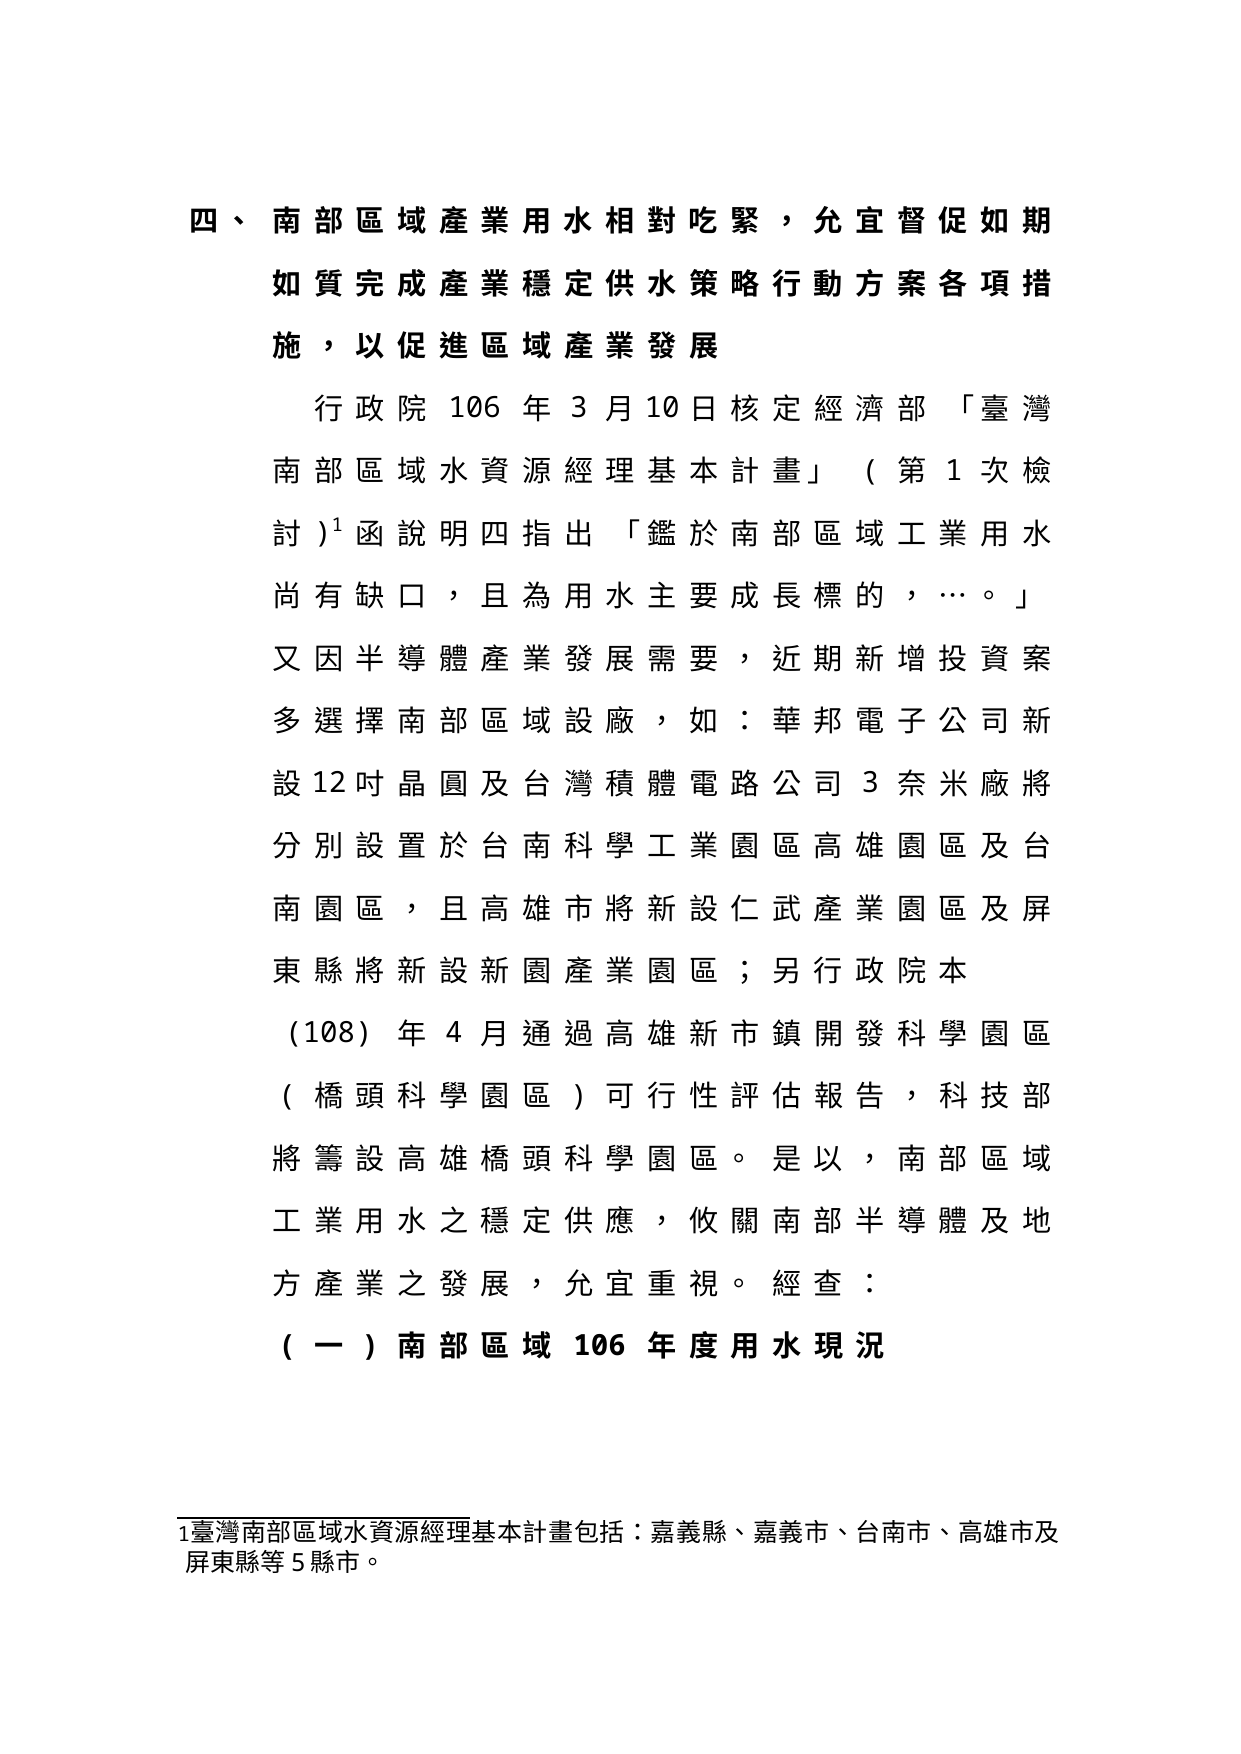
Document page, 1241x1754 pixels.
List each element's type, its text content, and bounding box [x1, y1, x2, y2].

text 行政院106年3月10日核定經濟部「臺灣南部區域水資源經理基本計畫」(第1次檢討)函說明四指出「鑑於南部區域工業用水尚有缺口，且為用水主要成長標的，…。」又因半導體產業發展需要，近期新增投資案多選擇南部區域設廠，如：華邦電子公司新設12吋晶圓及台灣積體電路公司3奈米廠將分別設置於台南科學工業園區高雄園區及台南園區，且高雄市將新設仁武產業園區及屏東縣將新設新園產業園區；另行政院本(108)年4月通過高雄新市鎮開發科學園區(橋頭科學園區)可行性評估報告，科技部將籌設高雄橋頭科學園區。是以，南部區域工業用水之穩定供應，攸關南部半導體及地方產業之發展，允宜重視。經查： [242, 365, 1058, 1302]
text 臺灣南部區域水資源經理基本計畫包括：嘉義縣、嘉義市、台南市、高雄市及屏東縣等5縣市。 [177, 1518, 1063, 1577]
text 四、南部區域產業用水相對吃緊，允宜督促如期如質完成產業穩定供水策略行動方案各項措施，以促進區域產業發展 [183, 177, 1058, 365]
text (一)南部區域106年度用水現況 [242, 1365, 1058, 1427]
